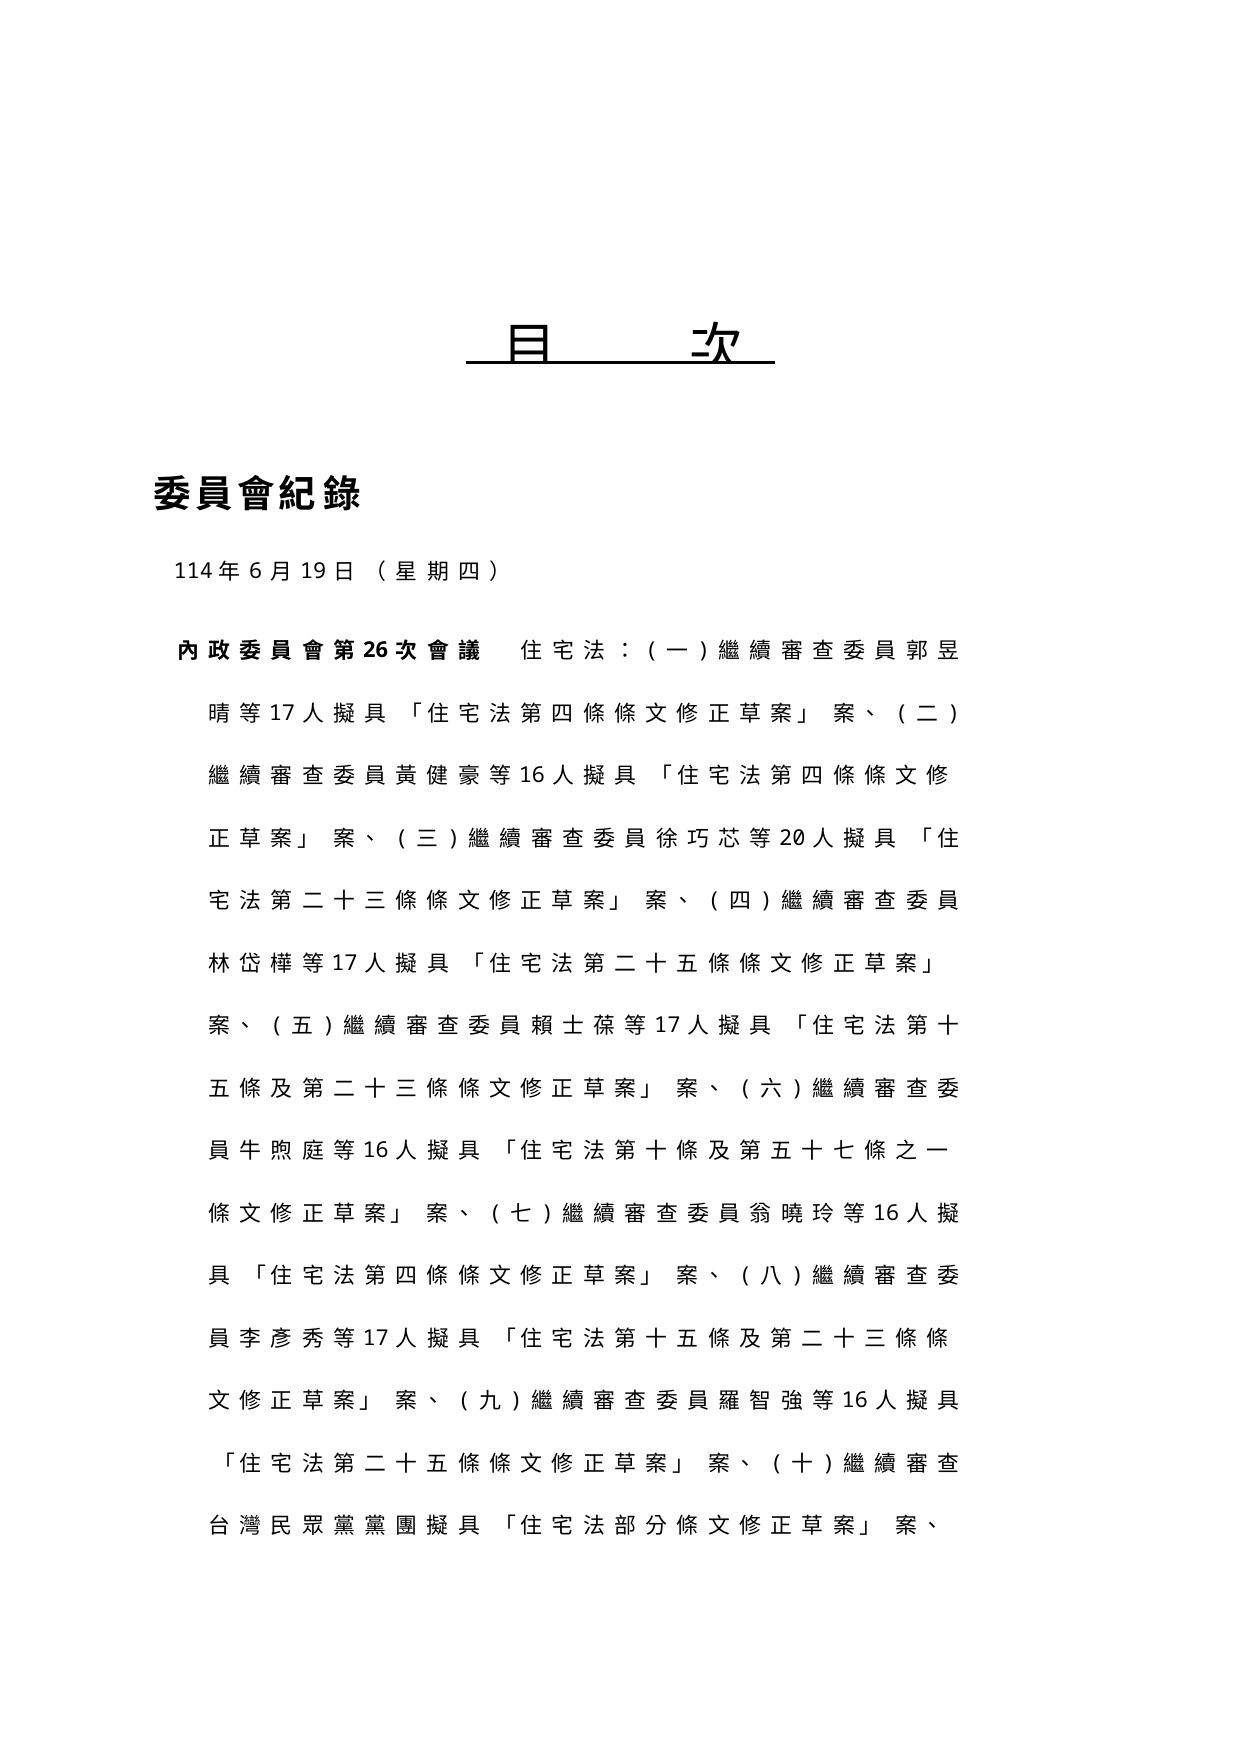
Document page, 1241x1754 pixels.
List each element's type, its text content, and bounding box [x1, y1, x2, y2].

table_cell 1 [986, 618, 1023, 1556]
table_cell （ [967, 618, 986, 1556]
table_header 目 次 [466, 281, 774, 361]
table_cell [1053, 618, 1091, 1556]
table_cell ） [1091, 618, 1108, 1556]
table_cell 內政委員會第26次會議 住宅法：(一)繼續審查委員郭昱晴等17人擬具「住宅法第四條條文修正草案」案、(二)繼續審查委員黃健豪等16人擬具「住宅法第四條條文修正草案」案、(三)繼續審查委員徐巧芯等20人擬具「住宅法第二十三條條文修正草案」案、(四)繼續審查委員林岱樺等17人擬具「住宅法第二十五條條文修正草案」案、(五)繼續審查委員賴士葆等17人擬具「住宅法第十五條及第二十三條條文修正草案」案、(六)繼續審查委員牛煦庭等16人擬具「住宅法第十條及第五十七條之一條文修正草案」案、(七)繼續審查委員翁曉玲等16人擬具「住宅法第四條條文修正草案」案、(八)繼續審查委員李彥秀等17人擬具「住宅法第十五條及第二十三條條文修正草案」案、(九)繼續審查委員羅智強等16人擬具「住宅法第二十五條條文修正草案」案、(十)繼續審查台灣民眾黨黨團擬具「住宅法部分條文修正草案」案、 [150, 618, 967, 1556]
table_header 委員會紀錄 114年6月19日（星期四） [150, 443, 1108, 618]
table_cell [1023, 618, 1053, 1556]
